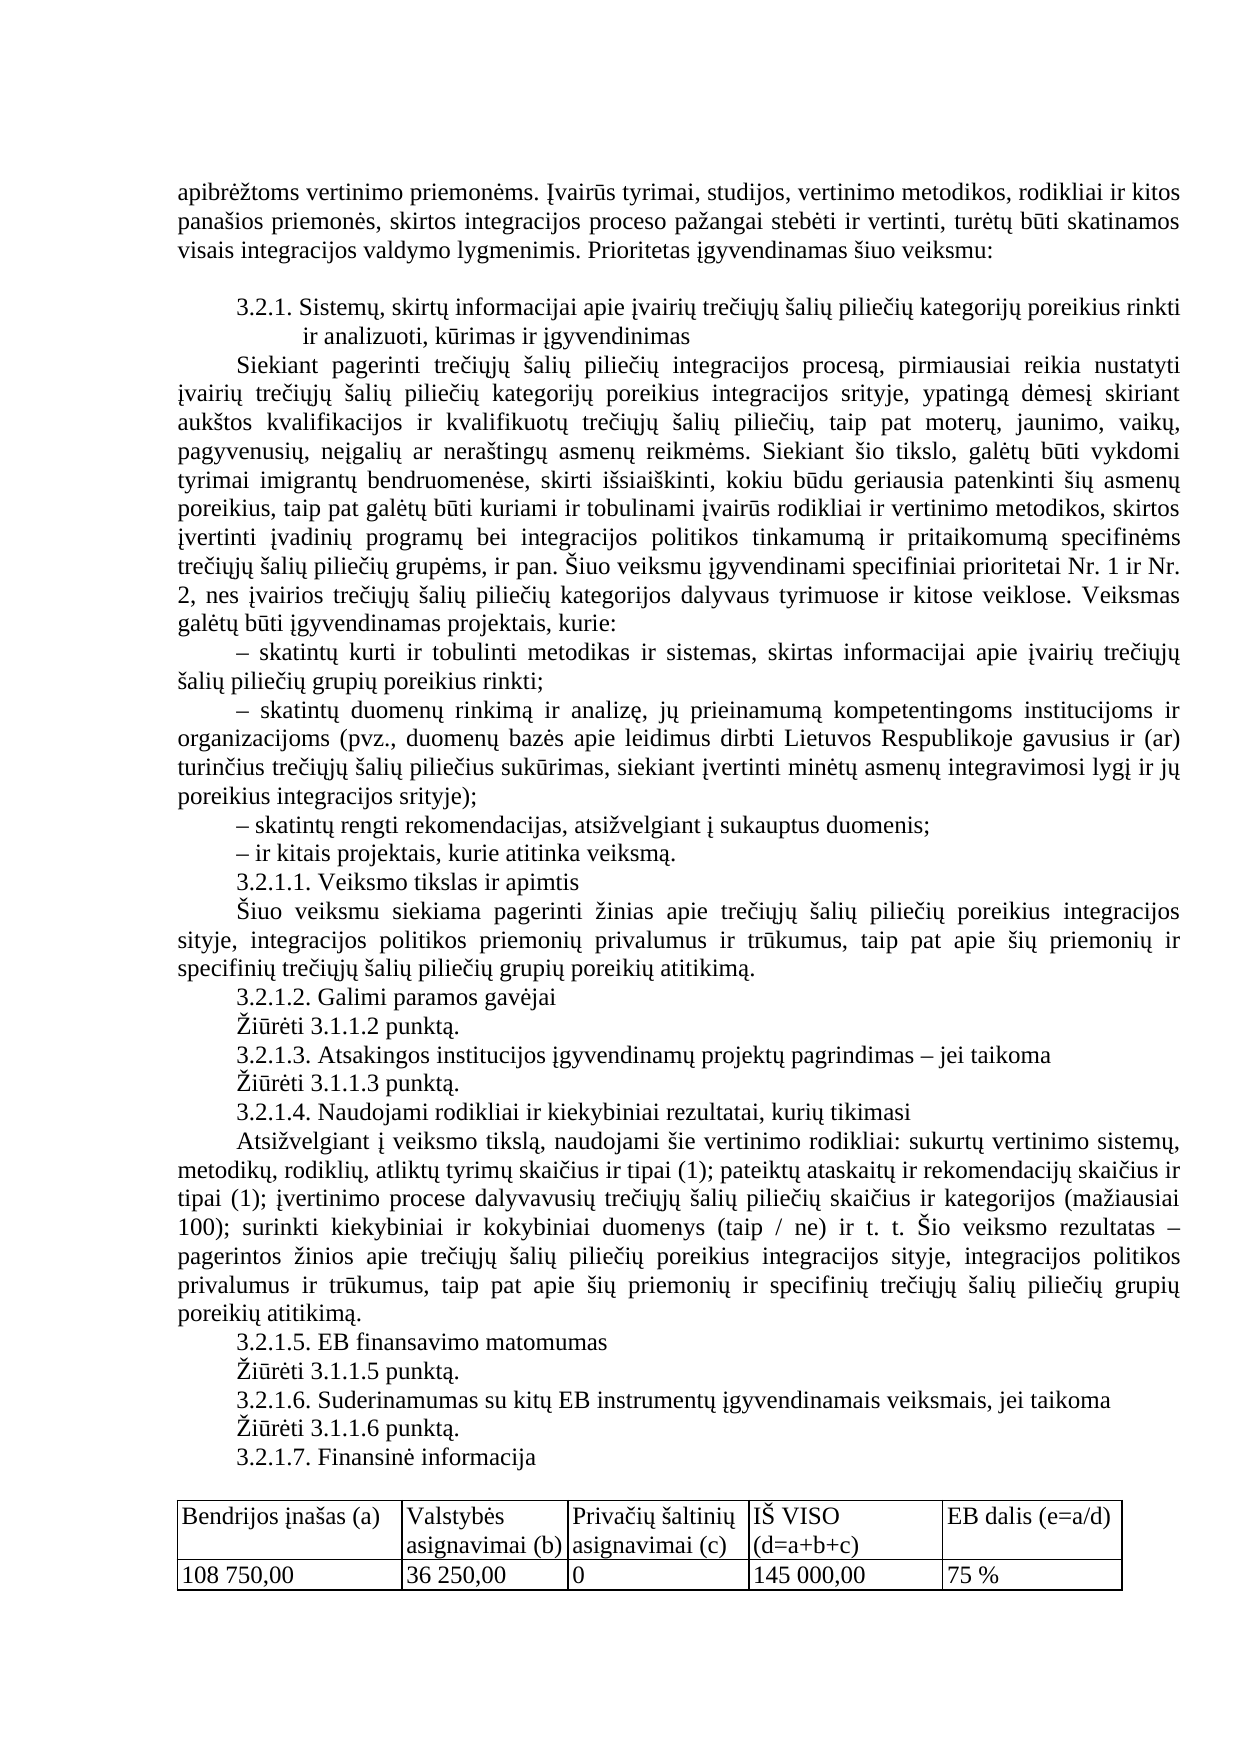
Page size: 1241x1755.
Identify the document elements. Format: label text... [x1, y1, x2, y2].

text 3.2.1. Sistemų, skirtų informacijai apie įvairių trečiųjų šalių piliečių kategorijų poreikius rinkti ir analizuoti, kūrimas ir įgyvendinimas [236, 292, 1181, 350]
text Žiūrėti 3.1.1.5 punktą. [177, 1356, 1181, 1385]
text – skatintų kurti ir tobulinti metodikas ir sistemas, skirtas informacijai apie įvairių trečiųjų šalių piliečių grupių poreikius rinkti; [177, 637, 1181, 695]
text Žiūrėti 3.1.1.3 punktą. [177, 1068, 1181, 1097]
table_header Bendrijos įnašas (a) [178, 1501, 401, 1559]
text 3.2.1.6. Suderinamumas su kitų EB instrumentų įgyvendinamais veiksmais, jei taikoma [177, 1385, 1181, 1413]
table_header Valstybės asignavimai (b) [403, 1501, 567, 1559]
text – ir kitais projektais, kurie atitinka veiksmą. [177, 838, 1181, 867]
table_cell 0 [569, 1560, 748, 1589]
text 3.2.1.4. Naudojami rodikliai ir kiekybiniai rezultatai, kurių tikimasi [177, 1097, 1181, 1126]
table_header EB dalis (e=a/d) [943, 1501, 1121, 1559]
text Žiūrėti 3.1.1.2 punktą. [177, 1011, 1181, 1040]
text apibrėžtoms vertinimo priemonėms. Įvairūs tyrimai, studijos, vertinimo metodikos, rodikliai ir kitos panašios priemonės, skirtos integracijos proceso pažangai stebėti ir vertinti, turėtų būti skatinamos visais integracijos valdymo lygmenimis. Prioritetas įgyvendinamas šiuo veiksmu: [177, 177, 1181, 263]
table_cell 75 % [943, 1560, 1121, 1589]
text 3.2.1.2. Galimi paramos gavėjai [177, 982, 1181, 1011]
text – skatintų rengti rekomendacijas, atsižvelgiant į sukauptus duomenis; [177, 810, 1181, 838]
text 3.2.1.1. Veiksmo tikslas ir apimtis [177, 867, 1181, 896]
text 3.2.1.7. Finansinė informacija [177, 1442, 1181, 1471]
text 3.2.1.5. EB finansavimo matomumas [177, 1327, 1181, 1356]
table_cell 108 750,00 [178, 1560, 401, 1589]
text Siekiant pagerinti trečiųjų šalių piliečių integracijos procesą, pirmiausiai reikia nustatyti įvairių trečiųjų šalių piliečių kategorijų poreikius integracijos srityje, ypatingą dėmesį skiriant aukštos kvalifikacijos ir kvalifikuotų trečiųjų šalių piliečių, taip pat moterų, jaunimo, vaikų, pagyvenusių, neįgalių ar neraštingų asmenų reikmėms. Siekiant šio tikslo, galėtų būti vykdomi tyrimai imigrantų bendruomenėse, skirti išsiaiškinti, kokiu būdu geriausia patenkinti šių asmenų poreikius, taip pat galėtų būti kuriami ir tobulinami įvairūs rodikliai ir vertinimo metodikos, skirtos įvertinti įvadinių programų bei integracijos politikos tinkamumą ir pritaikomumą specifinėms trečiųjų šalių piliečių grupėms, ir pan. Šiuo veiksmu įgyvendinami specifiniai prioritetai Nr. 1 ir Nr. 2, nes įvairios trečiųjų šalių piliečių kategorijos dalyvaus tyrimuose ir kitose veiklose. Veiksmas galėtų būti įgyvendinamas projektais, kurie: [177, 350, 1181, 637]
text Žiūrėti 3.1.1.6 punktą. [177, 1413, 1181, 1442]
text 3.2.1.3. Atsakingos institucijos įgyvendinamų projektų pagrindimas – jei taikoma [177, 1040, 1181, 1068]
table_header Privačių šaltinių asignavimai (c) [569, 1501, 748, 1559]
text Šiuo veiksmu siekiama pagerinti žinias apie trečiųjų šalių piliečių poreikius integracijos sityje, integracijos politikos priemonių privalumus ir trūkumus, taip pat apie šių priemonių ir specifinių trečiųjų šalių piliečių grupių poreikių atitikimą. [177, 896, 1181, 982]
text – skatintų duomenų rinkimą ir analizę, jų prieinamumą kompetentingoms institucijoms ir organizacijoms (pvz., duomenų bazės apie leidimus dirbti Lietuvos Respublikoje gavusius ir (ar) turinčius trečiųjų šalių piliečius sukūrimas, siekiant įvertinti minėtų asmenų integravimosi lygį ir jų poreikius integracijos srityje); [177, 695, 1181, 810]
table_cell 145 000,00 [750, 1560, 942, 1589]
table_header IŠ VISO (d=a+b+c) [750, 1501, 942, 1559]
text Atsižvelgiant į veiksmo tikslą, naudojami šie vertinimo rodikliai: sukurtų vertinimo sistemų, metodikų, rodiklių, atliktų tyrimų skaičius ir tipai (1); pateiktų ataskaitų ir rekomendacijų skaičius ir tipai (1); įvertinimo procese dalyvavusių trečiųjų šalių piliečių skaičius ir kategorijos (mažiausiai 100); surinkti kiekybiniai ir kokybiniai duomenys (taip / ne) ir t. t. Šio veiksmo rezultatas – pagerintos žinios apie trečiųjų šalių piliečių poreikius integracijos sityje, integracijos politikos privalumus ir trūkumus, taip pat apie šių priemonių ir specifinių trečiųjų šalių piliečių grupių poreikių atitikimą. [177, 1126, 1181, 1327]
table_cell 36 250,00 [403, 1560, 567, 1589]
